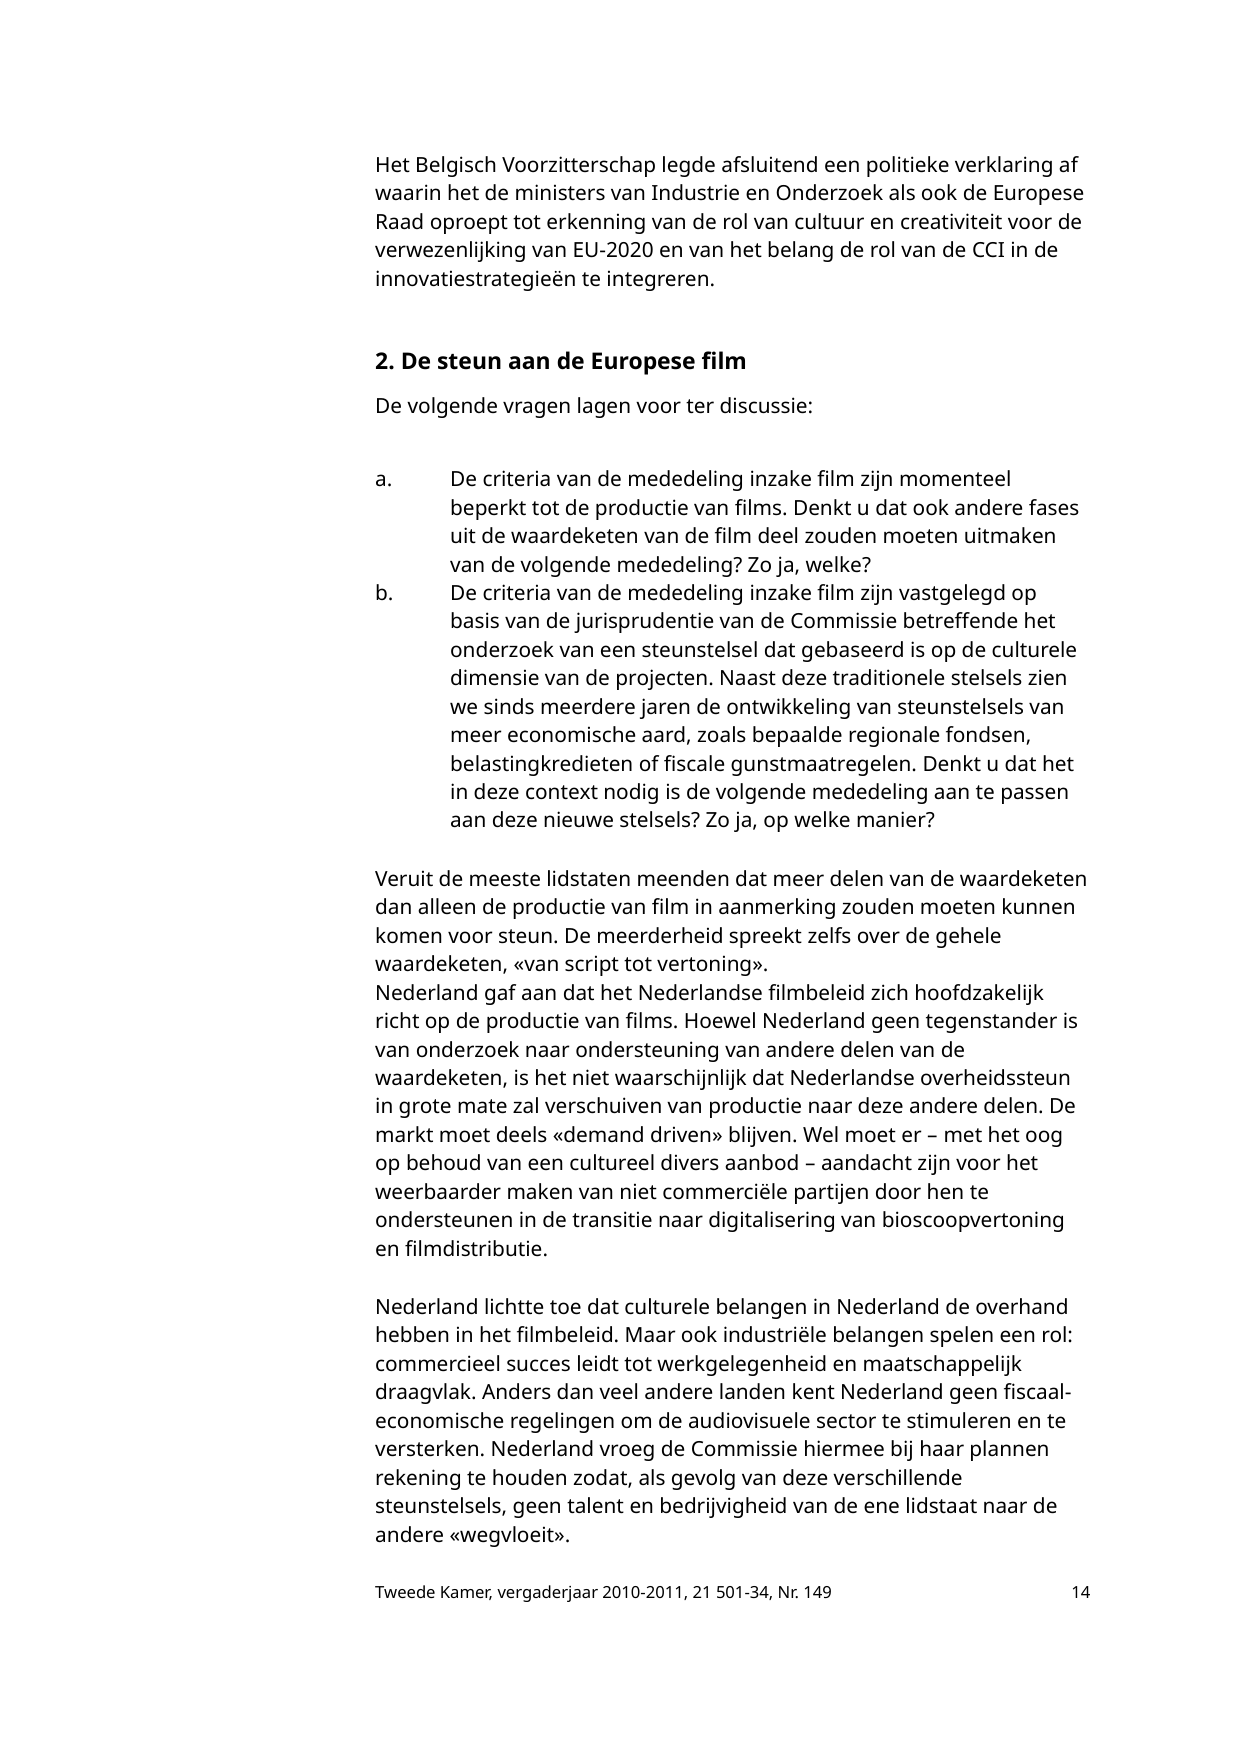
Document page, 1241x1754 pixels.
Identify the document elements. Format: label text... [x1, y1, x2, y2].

text Het Belgisch Voorzitterschap legde afsluitend een politieke verklaring af waarin het de ministers van Industrie en Onderzoek als ook de Europese Raad oproept tot erkenning van de rol van cultuur en creativiteit voor de verwezenlijking van EU-2020 en van het belang de rol van de CCI in de innovatiestrategieën te integreren. [375, 265, 1090, 407]
text Voorts gaf de Commissie aan dat gewerkt moet worden aan bewustzijnvergroting van het potentieel van de CCI. Steun voor digitalisering van content moet zowel op nationaal, als Europees niveau plaatsvinden. Daarnaast moet meer aandacht worden besteed aan de ontwikkeling van e-vaardigheden/ mediageletterdheid en ondernemerschapvaardigheden. De Commissie erkende dat er behoefte is aan meer statistische gegevens. Hier wordt deels al aan gewerkt, in samenwerking met Eurostat. Tenslotte pleitte de Commissie voor een eerlijke beloning voor makers van content. [375, 150, 1090, 235]
subtitle 2. De steun aan de Europese film [375, 460, 1090, 491]
text Nederland gaf aan dat het Nederlandse filmbeleid zich hoofdzakelijk richt op de productie van films. Hoewel Nederland geen tegenstander is van onderzoek naar ondersteuning van andere delen van de waardeketen, is het niet waarschijnlijk dat Nederlandse overheidssteun in grote mate zal verschuiven van productie naar deze andere delen. De markt moet deels «demand driven» blijven. Wel moet er – met het oog op behoud van een cultureel divers aanbod – aandacht zijn voor het weerbaarder maken van niet commerciële partijen door hen te ondersteunen in de transitie naar digitalisering van bioscoopvertoning en filmdistributie. [375, 1093, 1090, 1377]
text De volgende vragen lagen voor ter discussie: [375, 506, 1090, 535]
text Nederland lichtte toe dat culturele belangen in Nederland de overhand hebben in het filmbeleid. Maar ook industriële belangen spelen een rol: commercieel succes leidt tot werkgelegenheid en maatschappelijk draagvlak. Anders dan veel andere landen kent Nederland geen fiscaal-economische regelingen om de audiovisuele sector te stimuleren en te versterken. Nederland vroeg de Commissie hiermee bij haar plannen rekening te houden zodat, als gevolg van deze verschillende steunstelsels, geen talent en bedrijvigheid van de ene lidstaat naar de andere «wegvloeit». [375, 1407, 1090, 1550]
list De criteria van de mededeling inzake film zijn vastgelegd op basis van de jurisprudentie van de Commissie betreffende het onderzoek van een steunstelsel dat gebaseerd is op de culturele dimensie van de projecten. Naast deze traditionele stelsels zien we sinds meerdere jaren de ontwikkeling van steunstelsels van meer economische aard, zoals bepaalde regionale fondsen, belastingkredieten of fiscale gunstmaatregelen. Denkt u dat het in deze context nodig is de volgende mededeling aan te passen aan deze nieuwe stelsels? Zo ja, op welke manier? [375, 693, 1090, 949]
list De criteria van de mededeling inzake film zijn momenteel beperkt tot de productie van films. Denkt u dat ook andere fases uit de waardeketen van de film deel zouden moeten uitmaken van de volgende mededeling? Zo ja, welke? [375, 580, 1090, 693]
text Veruit de meeste lidstaten meenden dat meer delen van de waardeketen dan alleen de productie van film in aanmerking zouden moeten kunnen komen voor steun. De meerderheid spreekt zelfs over de gehele waardeketen, «van script tot vertoning». [375, 979, 1090, 1093]
